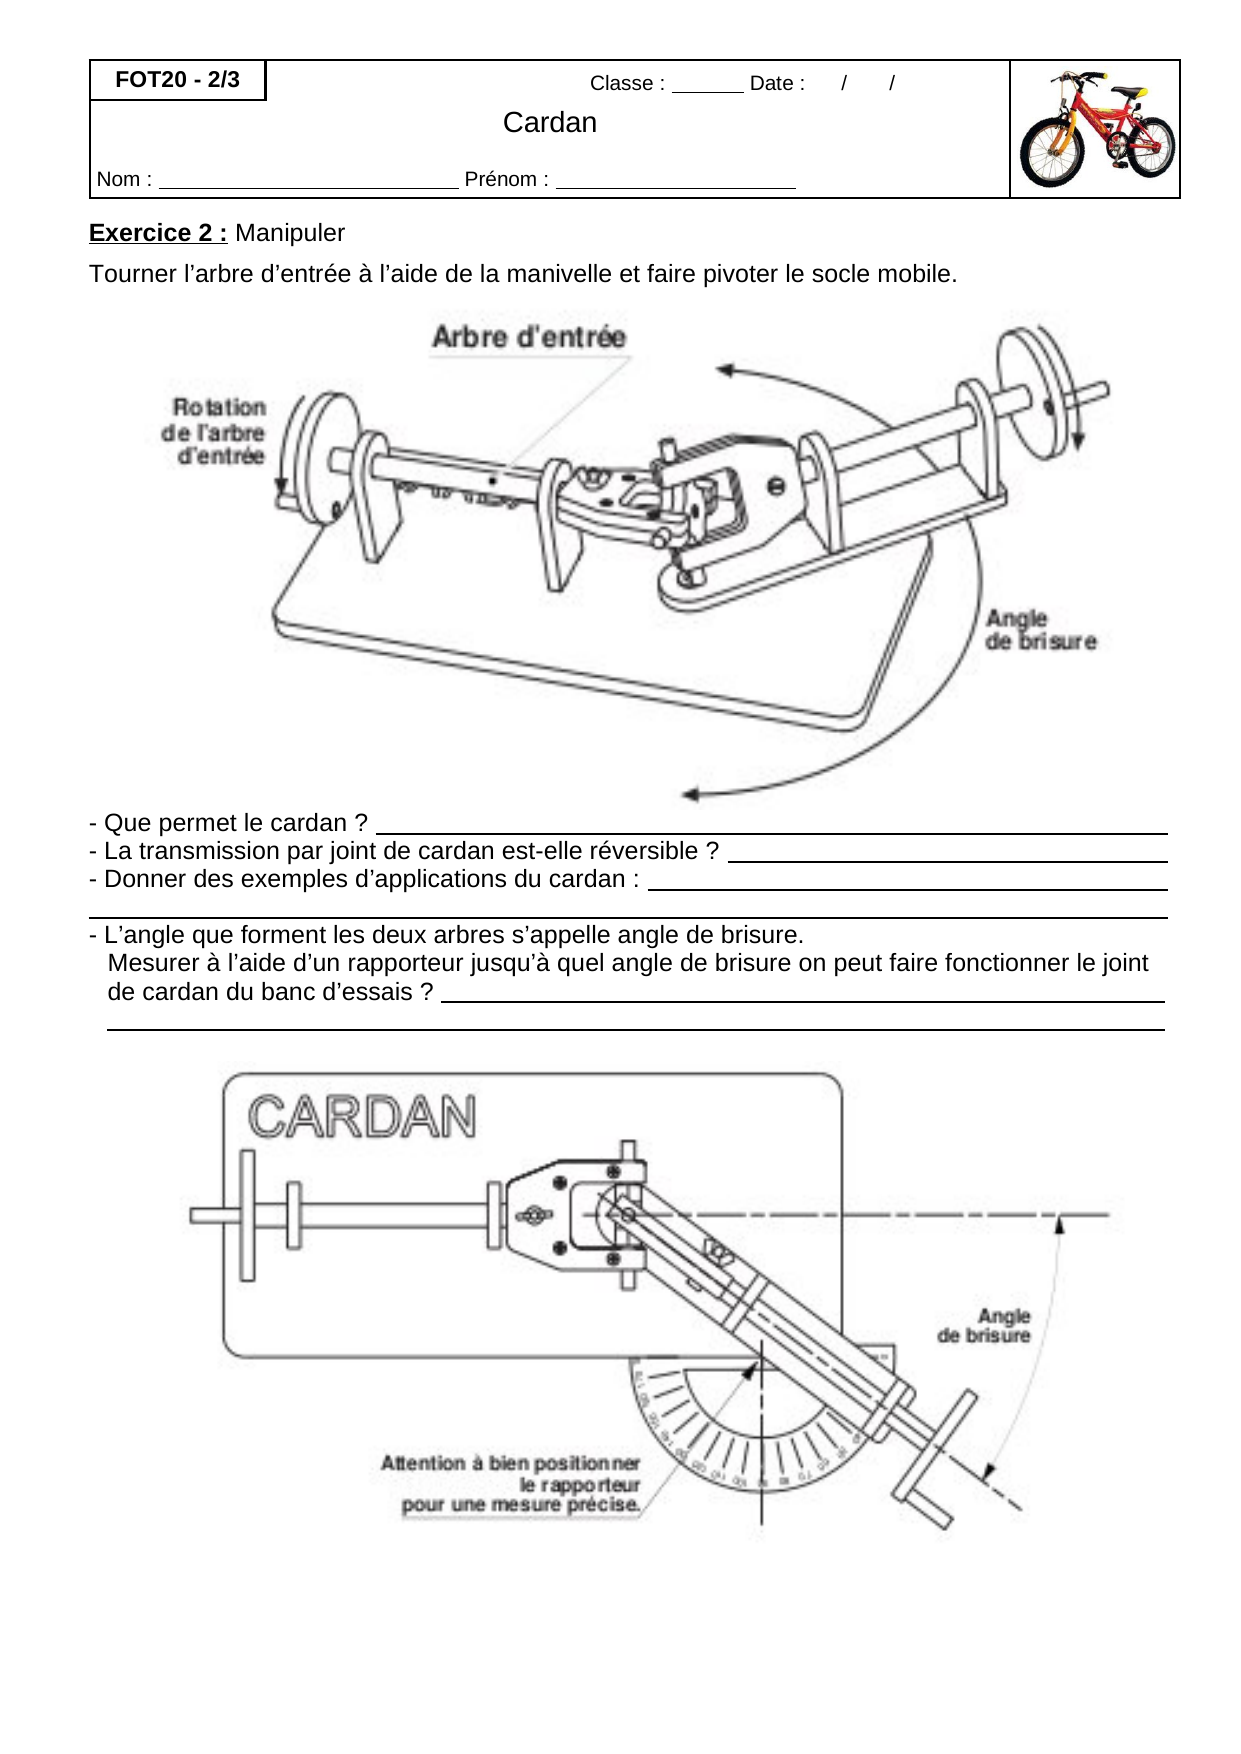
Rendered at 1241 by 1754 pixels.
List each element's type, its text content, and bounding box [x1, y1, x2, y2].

text Mesurer à l’aide d’un rapporteur jusqu’à quel angle de brisure on peut faire fonctionner le joint de cardan du banc d’essais ? [107, 949, 1181, 1005]
text - Donner des exemples d’applications du cardan : [88, 865, 1181, 893]
text - La transmission par joint de cardan est-elle réversible ? [88, 837, 1181, 865]
text - Que permet le cardan ? [88, 288, 1181, 837]
text - L’angle que forment les deux arbres s’appelle angle de brisure. [88, 921, 1181, 949]
text Tourner l’arbre d’entrée à l’aide de la manivelle et faire pivoter le socle mobile. [88, 260, 1181, 288]
picture [1016, 66, 1178, 191]
picture [143, 288, 1127, 810]
picture [143, 1061, 1127, 1572]
text Exercice 2 : Manipuler [88, 218, 1181, 246]
